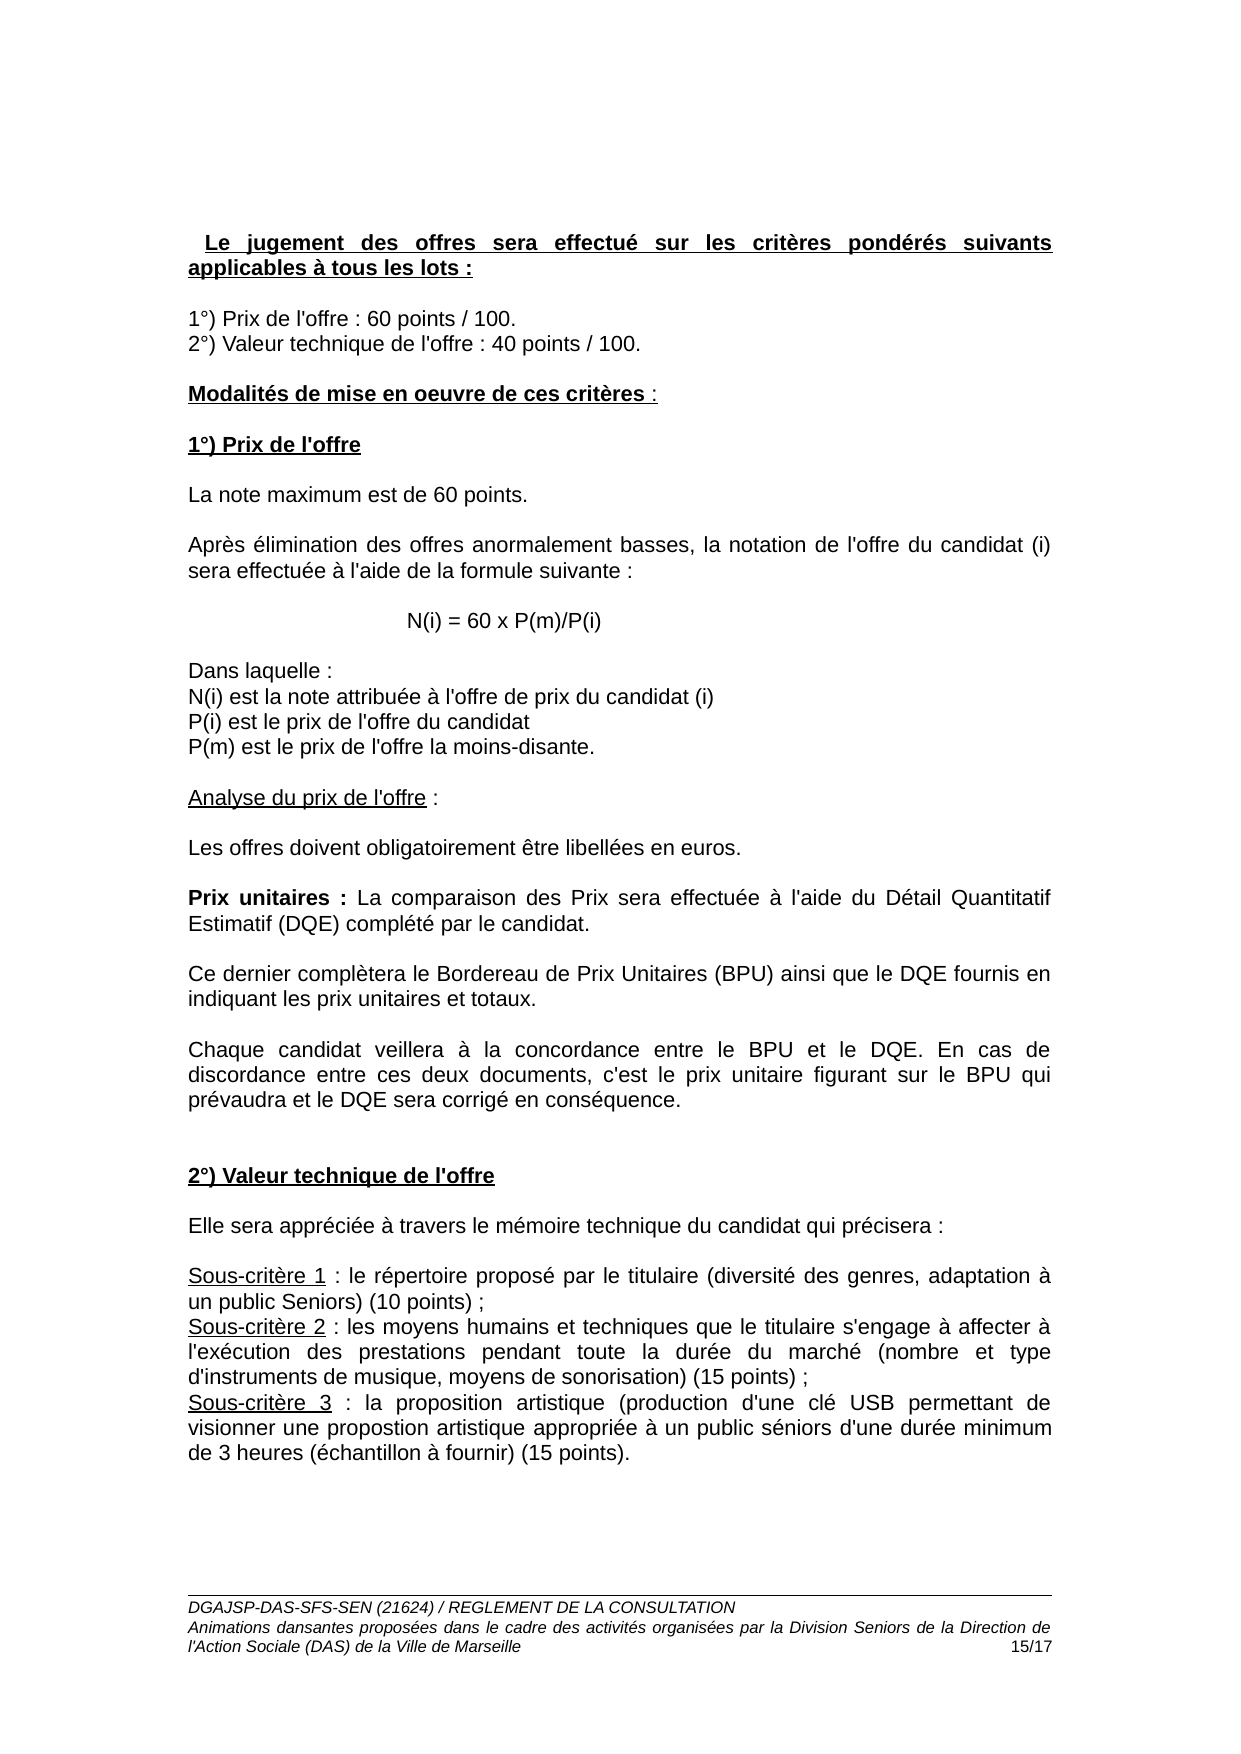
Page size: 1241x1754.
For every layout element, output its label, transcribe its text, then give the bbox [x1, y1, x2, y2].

text 1°) Prix de l'offre [188, 431, 1052, 457]
list Elle sera appréciée à travers le mémoire technique du candidat qui précisera : [188, 1213, 1052, 1238]
text 2°) Valeur technique de l'offre [188, 1162, 1052, 1188]
text Sous-critère 3 : la proposition artistique (production d'une clé USB permettant de visionner une propostion artistique appropriée à un public séniors d'une durée minimum de 3 heures (échantillon à fournir) (15 points). [188, 1389, 1052, 1465]
list Sous-critère 1 : le répertoire proposé par le titulaire (diversité des genres, adaptation à un public Seniors) (10 points) ; [188, 1263, 1052, 1314]
text Sous-critère 2 : les moyens humains et techniques que le titulaire s'engage à affecter à l'exécution des prestations pendant toute la durée du marché (nombre et type d'instruments de musique, moyens de sonorisation) (15 points) ; [188, 1314, 1052, 1389]
text Modalités de mise en oeuvre de ces critères : [188, 381, 1052, 406]
text Ce dernier complètera le Bordereau de Prix Unitaires (BPU) ainsi que le DQE fournis en indiquant les prix unitaires et totaux. [188, 961, 1052, 1011]
text P(i) est le prix de l'offre du candidat [188, 709, 1052, 734]
text N(i) est la note attribuée à l'offre de prix du candidat (i) [188, 683, 1052, 709]
text Dans laquelle : [188, 658, 1052, 683]
text Les offres doivent obligatoirement être libellées en euros. [188, 835, 1052, 860]
text P(m) est le prix de l'offre la moins-disante. [188, 734, 1052, 759]
text N(i) = 60 x P(m)/P(i) [188, 608, 1052, 633]
text Après élimination des offres anormalement basses, la notation de l'offre du candidat (i) sera effectuée à l'aide de la formule suivante : [188, 532, 1052, 583]
text Analyse du prix de l'offre : [188, 784, 1052, 809]
text Le jugement des offres sera effectué sur les critères pondérés suivants applicables à tous les lots : [188, 230, 1052, 280]
text Prix unitaires : La comparaison des Prix sera effectuée à l'aide du Détail Quantitatif Estimatif (DQE) complété par le candidat. [188, 885, 1052, 936]
text Chaque candidat veillera à la concordance entre le BPU et le DQE. En cas de discordance entre ces deux documents, c'est le prix unitaire figurant sur le BPU qui prévaudra et le DQE sera corrigé en conséquence. [188, 1036, 1052, 1112]
text 2°) Valeur technique de l'offre : 40 points / 100. [188, 331, 1052, 356]
text La note maximum est de 60 points. [188, 482, 1052, 507]
text 1°) Prix de l'offre : 60 points / 100. [188, 305, 1052, 331]
